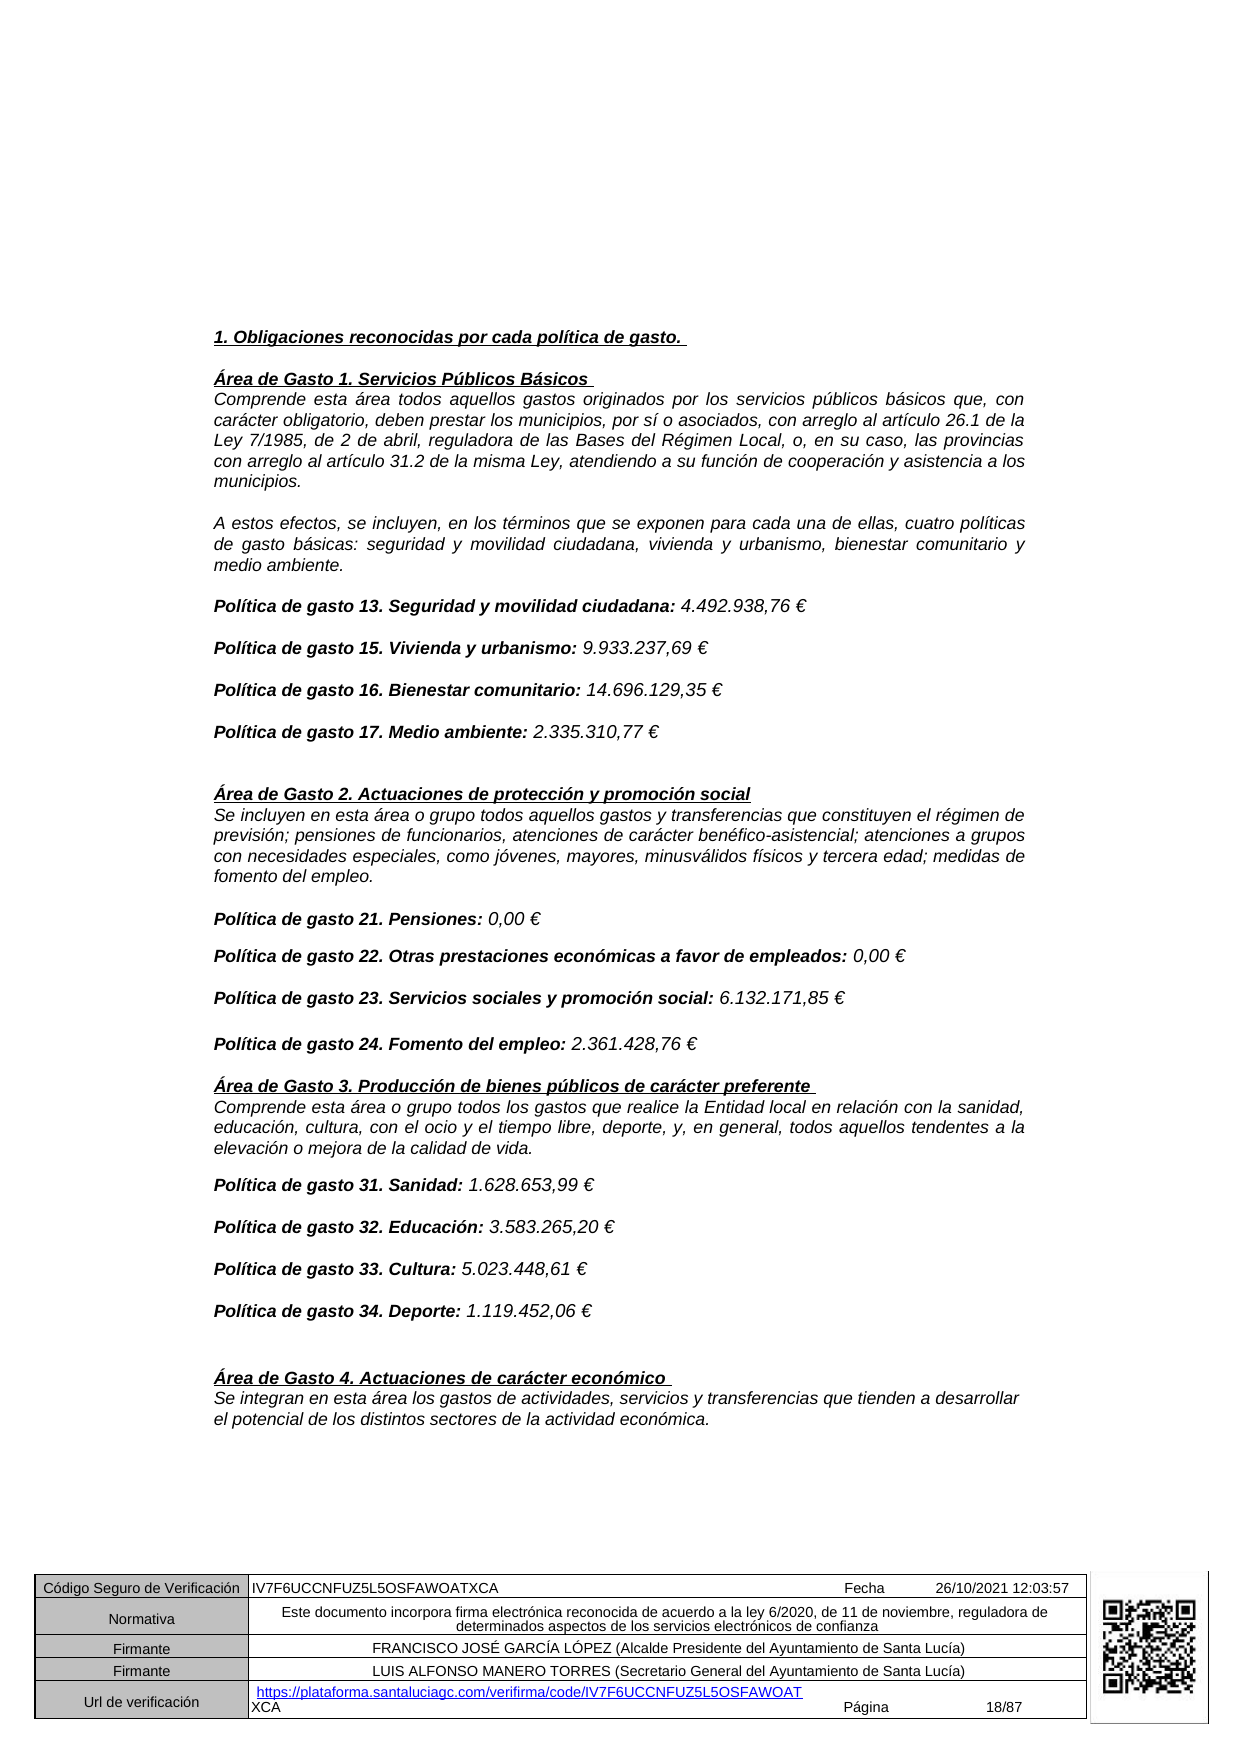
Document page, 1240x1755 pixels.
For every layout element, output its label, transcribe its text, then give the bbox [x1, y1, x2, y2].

table_cell FRANCISCO JOSÉ GARCÍA LÓPEZ (Alcalde Presidente del Ayuntamiento de Santa Lucía) [249, 1635, 1086, 1657]
text Política de gasto 17. Medio ambiente: 2.335.310,77 € [213, 721, 1148, 742]
table_cell https://plataforma.santaluciagc.com/verifirma/code/IV7F6UCCNFUZ5L5OSFAWOAT XCA Página 18/87 [249, 1681, 1086, 1718]
text Área de Gasto 4. Actuaciones de carácter económico [213, 1367, 1148, 1388]
text Se integran en esta área los gastos de actividades, servicios y transferencias que tienden a desarrollar [213, 1388, 1148, 1409]
text Política de gasto 13. Seguridad y movilidad ciudadana: 4.492.938,76 € [213, 596, 1148, 617]
text Comprende esta área o grupo todos los gastos que realice la Entidad local en relación con la sanidad, educación, cultura, con el ocio y el tiempo libre, deporte, y, en general, todos aquellos tendentes a la elevación o mejora de la calidad de vida. [213, 1097, 1028, 1158]
table_cell Firmante [36, 1658, 248, 1680]
text Área de Gasto 1. Servicios Públicos Básicos [213, 368, 1148, 389]
text Política de gasto 21. Pensiones: 0,00 € [213, 908, 1148, 929]
table_cell Url de verificación [36, 1681, 248, 1718]
table_header IV7F6UCCNFUZ5L5OSFAWOATXCA Fecha 26/10/2021 12:03:57 [249, 1575, 1086, 1597]
text 1. Obligaciones reconocidas por cada política de gasto. [213, 327, 1148, 348]
text Política de gasto 16. Bienestar comunitario: 14.696.129,35 € [213, 679, 1148, 700]
text A estos efectos, se incluyen, en los términos que se exponen para cada una de ellas, cuatro políticas de gasto básicas: seguridad y movilidad ciudadana, vivienda y urbanismo, bienestar comunitario y medio ambiente. [213, 513, 1028, 575]
table_cell Firmante [36, 1635, 248, 1657]
text Se incluyen en esta área o grupo todos aquellos gastos y transferencias que constituyen el régimen de previsión; pensiones de funcionarios, atenciones de carácter benéfico-asistencial; atenciones a grupos con necesidades especiales, como jóvenes, mayores, minusválidos físicos y tercera edad; medidas de fomento del empleo. [213, 805, 1028, 887]
text Política de gasto 22. Otras prestaciones económicas a favor de empleados: 0,00 € Política de gasto 23. Servicios sociales y promoción social: 6.132.171,85 € [213, 929, 915, 1013]
text Política de gasto 15. Vivienda y urbanismo: 9.933.237,69 € [213, 637, 1148, 658]
text Política de gasto 24. Fomento del empleo: 2.361.428,76 € [213, 1034, 1148, 1055]
text Comprende esta área todos aquellos gastos originados por los servicios públicos básicos que, con carácter obligatorio, deben prestar los municipios, por sí o asociados, con arreglo al artículo 26.1 de la Ley 7/1985, de 2 de abril, reguladora de las Bases del Régimen Local, o, en su caso, las provincias con arreglo al artículo 31.2 de la misma Ley, atendiendo a su función de cooperación y asistencia a los municipios. [213, 389, 1028, 492]
text Política de gasto 31. Sanidad: 1.628.653,99 € Política de gasto 32. Educación: 3.583.265,20 € Política de gasto 33. Cultura: 5.023.448,61 € Política de gasto 34. Deporte: 1.119.452,06 € [213, 1158, 1148, 1326]
table_header Código Seguro de Verificación [36, 1575, 248, 1597]
text Área de Gasto 2. Actuaciones de protección y promoción social [213, 784, 1148, 805]
table_cell Normativa [36, 1598, 248, 1634]
picture [1090, 1571, 1209, 1724]
text el potencial de los distintos sectores de la actividad económica. [213, 1409, 1148, 1429]
text Área de Gasto 3. Producción de bienes públicos de carácter preferente [213, 1076, 1148, 1097]
table_cell Este documento incorpora firma electrónica reconocida de acuerdo a la ley 6/2020, de 11 de noviembre, reguladora de determinados aspectos de los servicios electrónicos de confianza [249, 1598, 1086, 1634]
table_cell LUIS ALFONSO MANERO TORRES (Secretario General del Ayuntamiento de Santa Lucía) [249, 1658, 1086, 1680]
